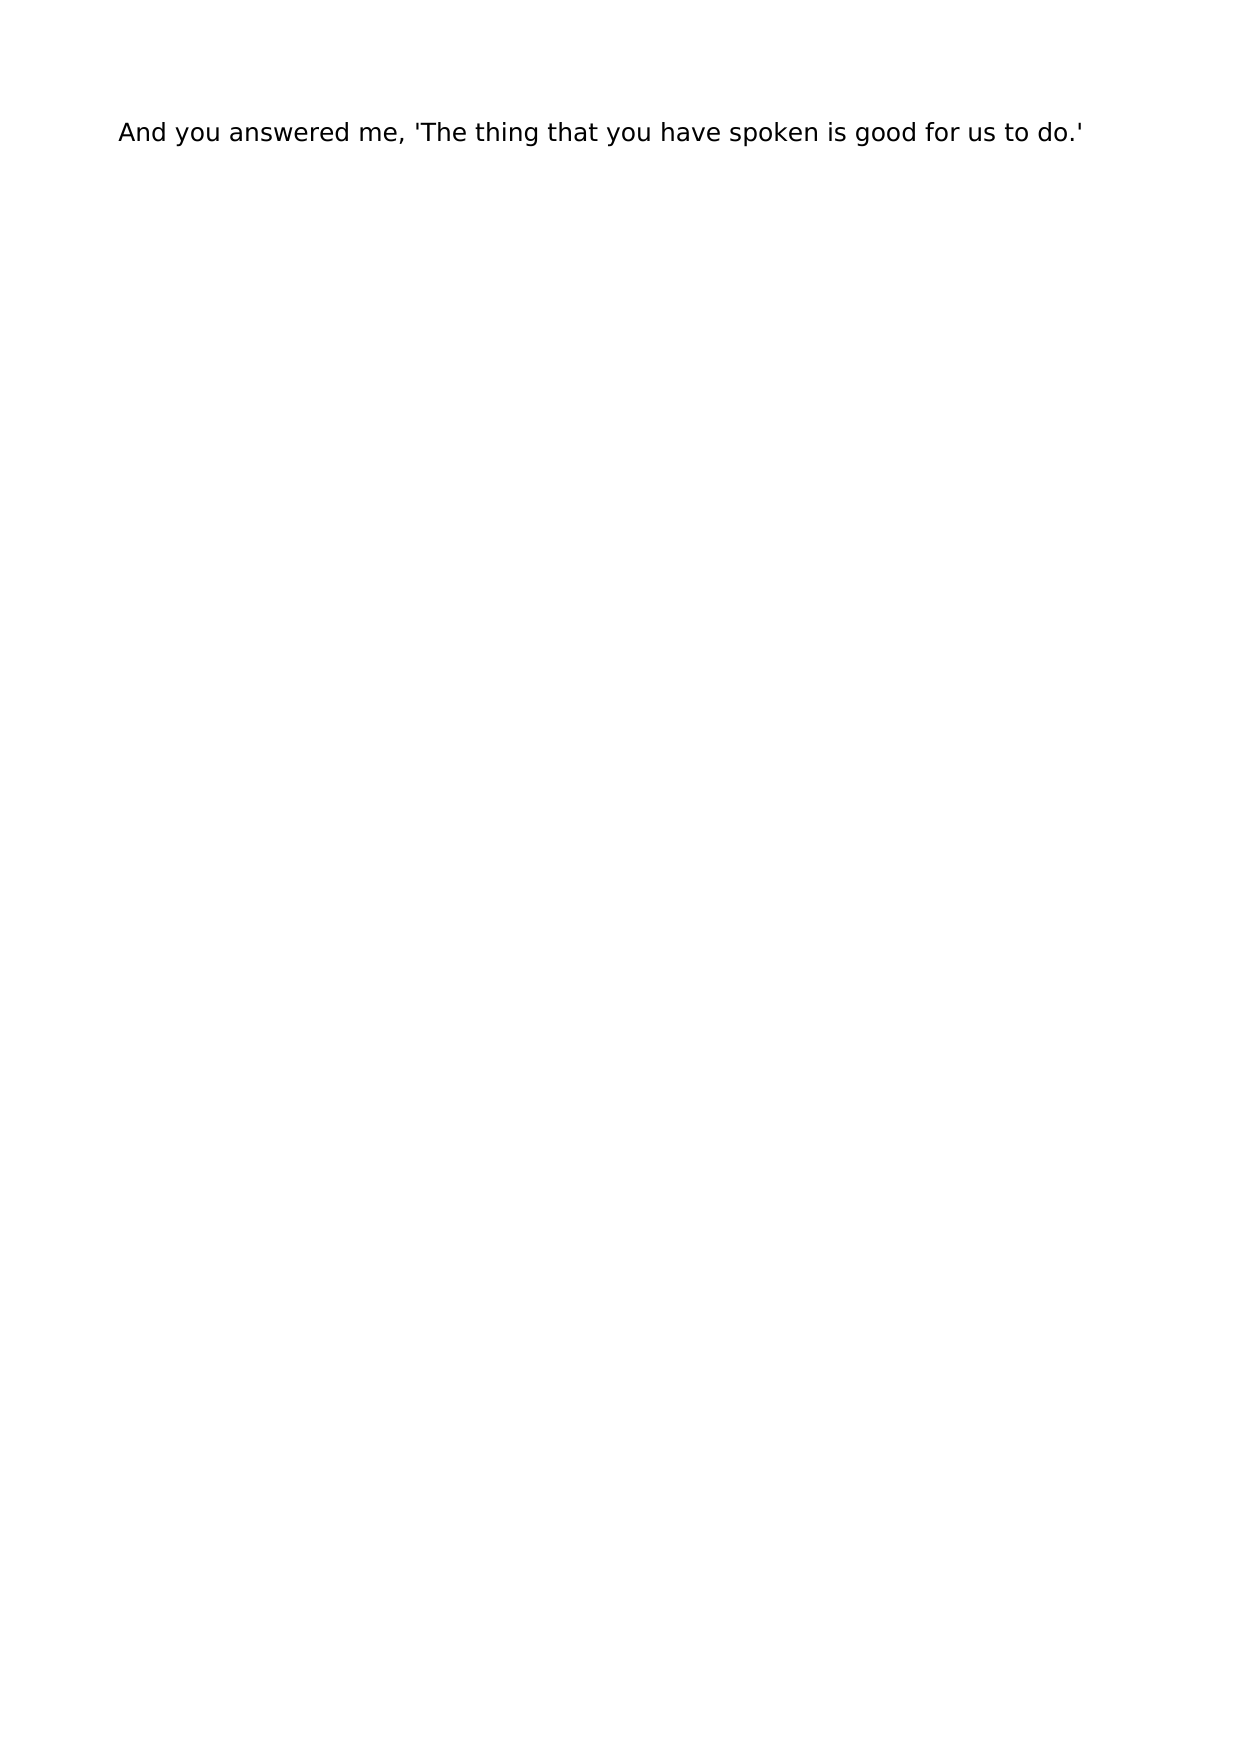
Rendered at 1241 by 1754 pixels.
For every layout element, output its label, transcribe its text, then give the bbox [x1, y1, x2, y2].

text And you answered me, 'The thing that you have spoken is good for us to do.' [118, 118, 1122, 147]
